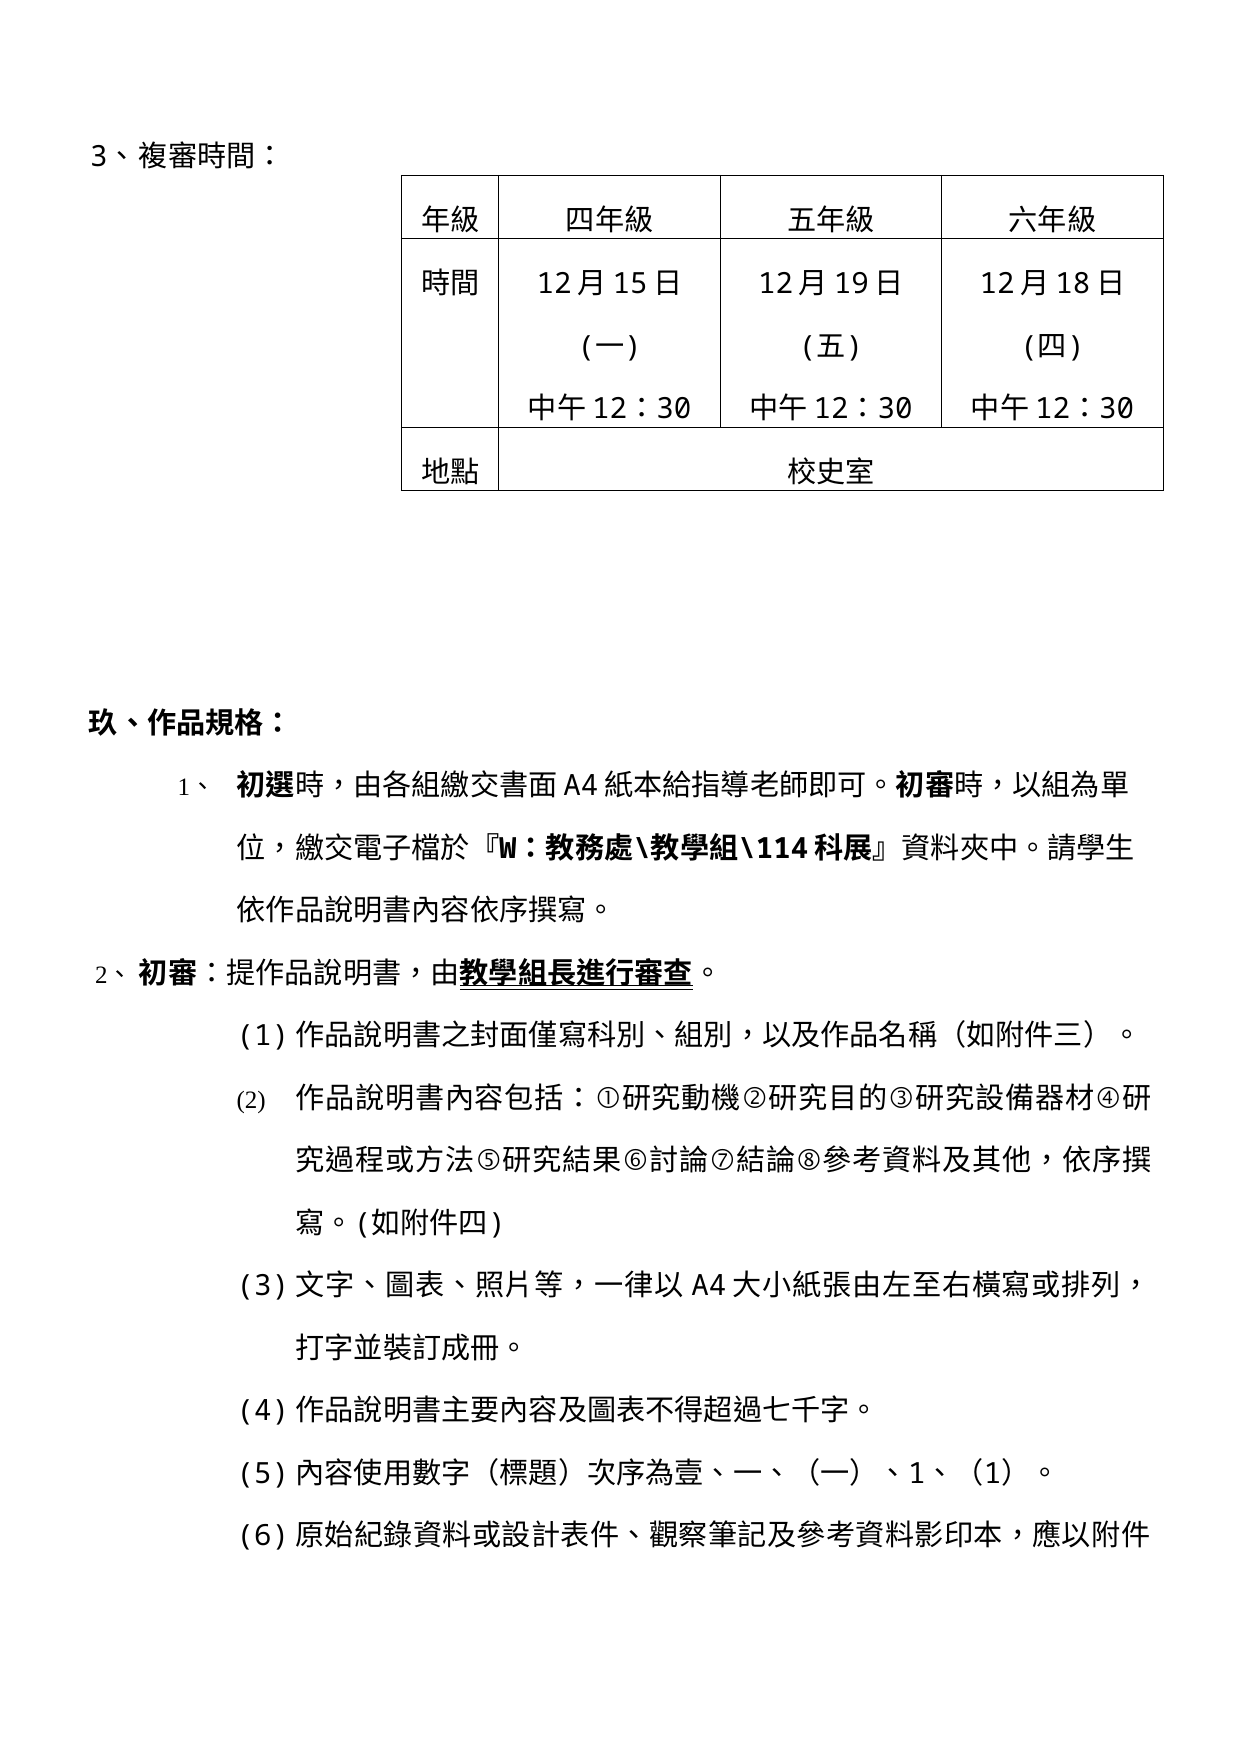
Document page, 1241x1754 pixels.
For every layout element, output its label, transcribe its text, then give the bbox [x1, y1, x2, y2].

table_cell 12月18日(四) 中午12：30 [942, 239, 1163, 427]
list 作品說明書之封面僅寫科別、組別，以及作品名稱（如附件三）。 [236, 991, 1152, 1054]
list 初審：提作品說明書，由教學組長進行審查。 [89, 929, 1152, 991]
list 複審時間： [89, 112, 1152, 175]
list 作品說明書主要內容及圖表不得超過七千字。 [236, 1366, 1152, 1429]
text 玖、作品規格： [89, 679, 1152, 741]
table_cell 校史室 [499, 428, 1163, 490]
table_header 六年級 [942, 176, 1163, 238]
table_header 四年級 [499, 176, 720, 238]
list 作品說明書內容包括：研究動機研究目的研究設備器材研究過程或方法研究結果討論結論參考資料及其他，依序撰寫。(如附件四) [236, 1054, 1152, 1241]
list 初選時，由各組繳交書面A4紙本給指導老師即可。初審時，以組為單位，繳交電子檔於『W：教務處\教學組\114科展』資料夾中。請學生依作品說明書內容依序撰寫。 [177, 741, 1152, 929]
list 內容使用數字（標題）次序為壹、一、（一）、1、（1）。 [236, 1429, 1152, 1491]
table_header 五年級 [721, 176, 941, 238]
list 原始紀錄資料或設計表件、觀察筆記及參考資料影印本，應以附件 [236, 1491, 1152, 1554]
table_cell 時間 [402, 239, 498, 427]
table_cell 12月15日(一) 中午12：30 [499, 239, 720, 427]
table_cell 地點 [402, 428, 498, 490]
table_header 年級 [402, 176, 498, 238]
list 文字、圖表、照片等，一律以A4大小紙張由左至右橫寫或排列，打字並裝訂成冊。 [236, 1241, 1152, 1366]
table_cell 12月19日(五) 中午12：30 [721, 239, 941, 427]
